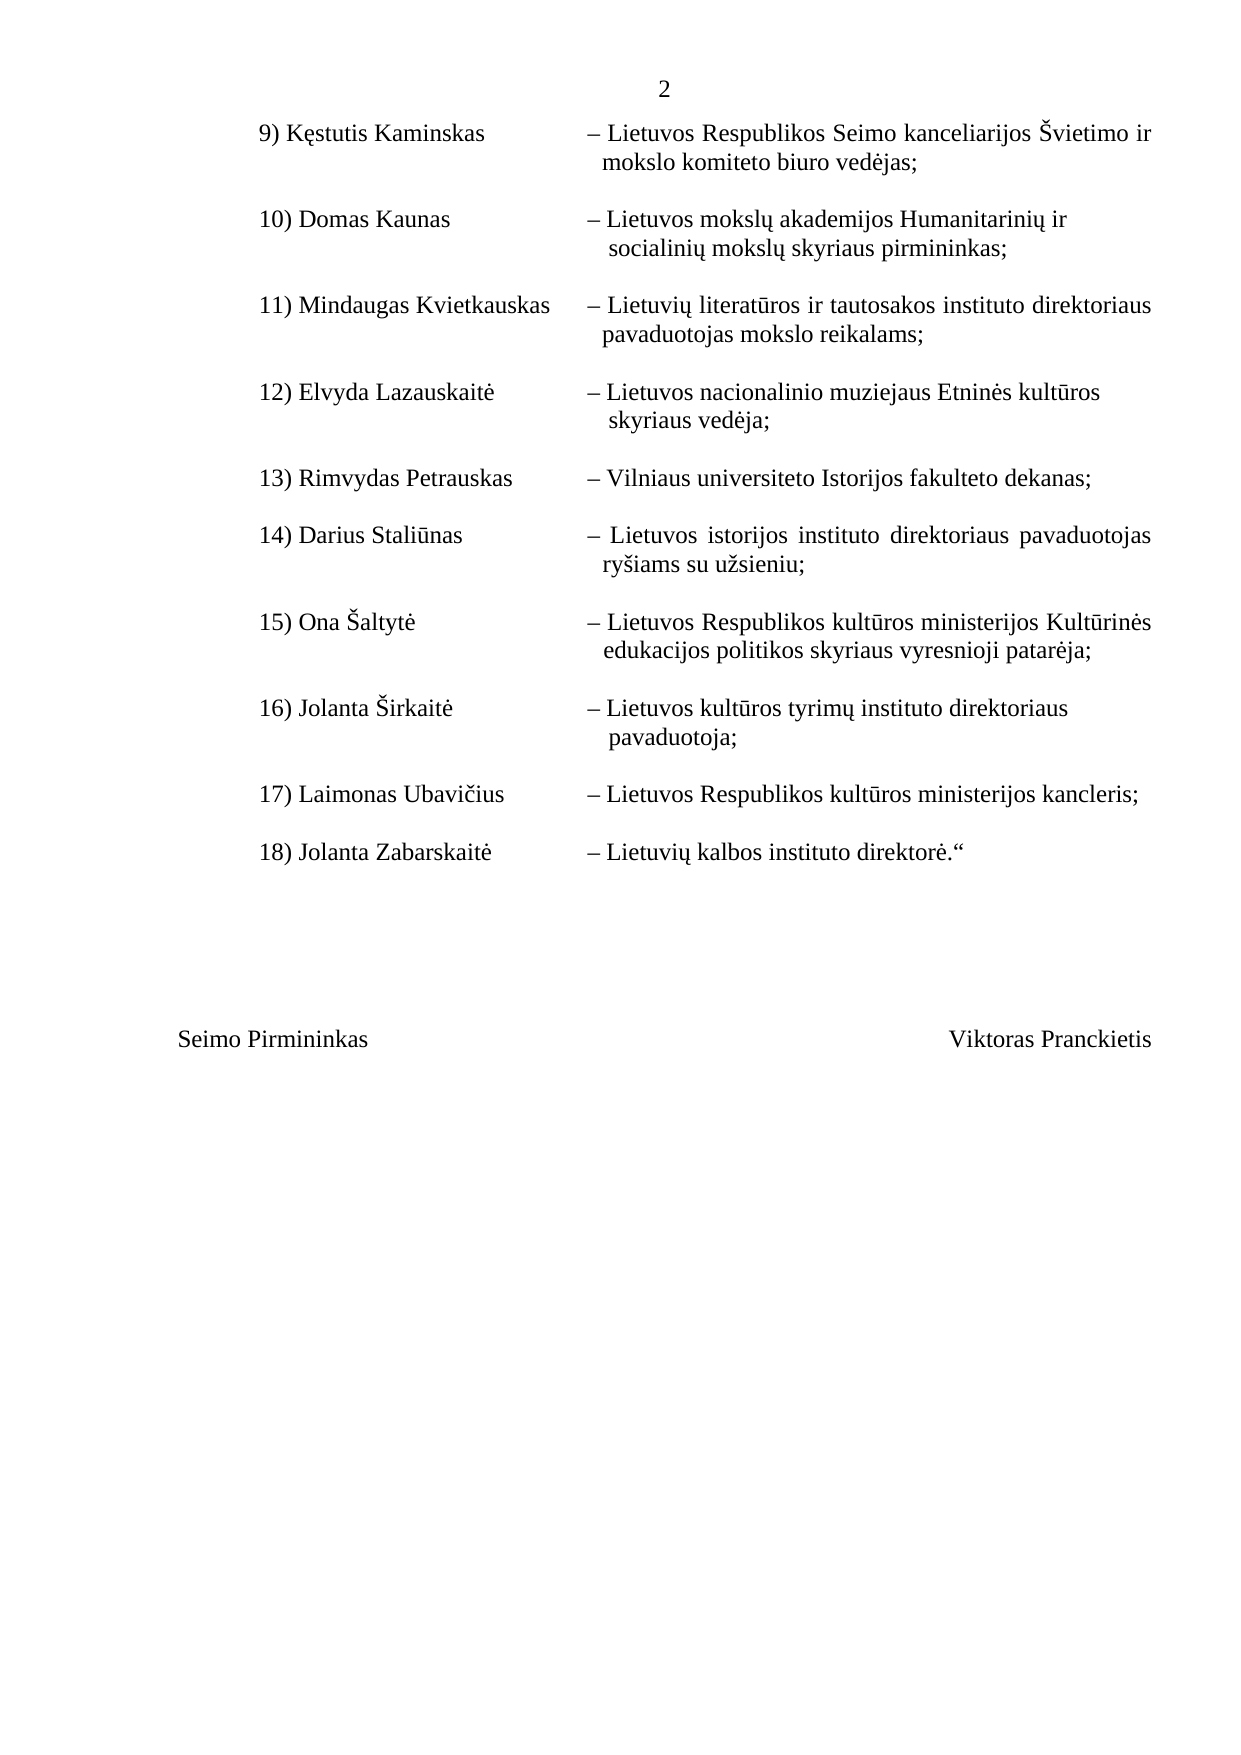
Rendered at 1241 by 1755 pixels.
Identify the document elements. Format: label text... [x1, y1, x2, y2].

table_cell – Lietuvių literatūros ir tautosakos instituto direktoriaus pavaduotojas mokslo reikalams; [573, 291, 1163, 377]
table_cell [573, 808, 1163, 837]
text Seimo Pirmininkas Viktoras Pranckietis [177, 1024, 1152, 1052]
table_cell – Lietuvos istorijos instituto direktoriaus pavaduotojas ryšiams su užsieniu; [573, 521, 1163, 607]
table_cell 13) Rimvydas Petrauskas [248, 463, 572, 521]
table_cell [248, 808, 572, 837]
table_cell – Lietuvos Respublikos kultūros ministerijos kancleris; [573, 779, 1163, 808]
table_cell 9) Kęstutis Kaminskas [248, 118, 572, 204]
table_cell – Lietuvos Respublikos Seimo kanceliarijos Švietimo ir mokslo komiteto biuro vedėjas; [573, 118, 1163, 204]
table_cell 11) Mindaugas Kvietkauskas [248, 291, 572, 377]
table_cell 18) Jolanta Zabarskaitė [248, 837, 572, 894]
table_cell – Lietuvos nacionalinio muziejaus Etninės kultūros skyriaus vedėja; [573, 377, 1163, 463]
table_cell – Lietuvos mokslų akademijos Humanitarinių ir socialinių mokslų skyriaus pirmininkas; [573, 204, 1163, 291]
table_cell 15) Ona Šaltytė [248, 607, 572, 693]
table_cell 12) Elvyda Lazauskaitė [248, 377, 572, 463]
table_cell 10) Domas Kaunas [248, 204, 572, 291]
table_cell 16) Jolanta Širkaitė [248, 693, 572, 779]
table_cell – Lietuvos kultūros tyrimų instituto direktoriaus pavaduotoja; [573, 693, 1163, 779]
table_cell 14) Darius Staliūnas [248, 521, 572, 607]
table_cell – Lietuvių kalbos instituto direktorė.“ [573, 837, 1163, 894]
table_cell – Lietuvos Respublikos kultūros ministerijos Kultūrinės edukacijos politikos skyriaus vyresnioji patarėja; [573, 607, 1163, 693]
table_cell 17) Laimonas Ubavičius [248, 779, 572, 808]
table_cell – Vilniaus universiteto Istorijos fakulteto dekanas; [573, 463, 1163, 521]
